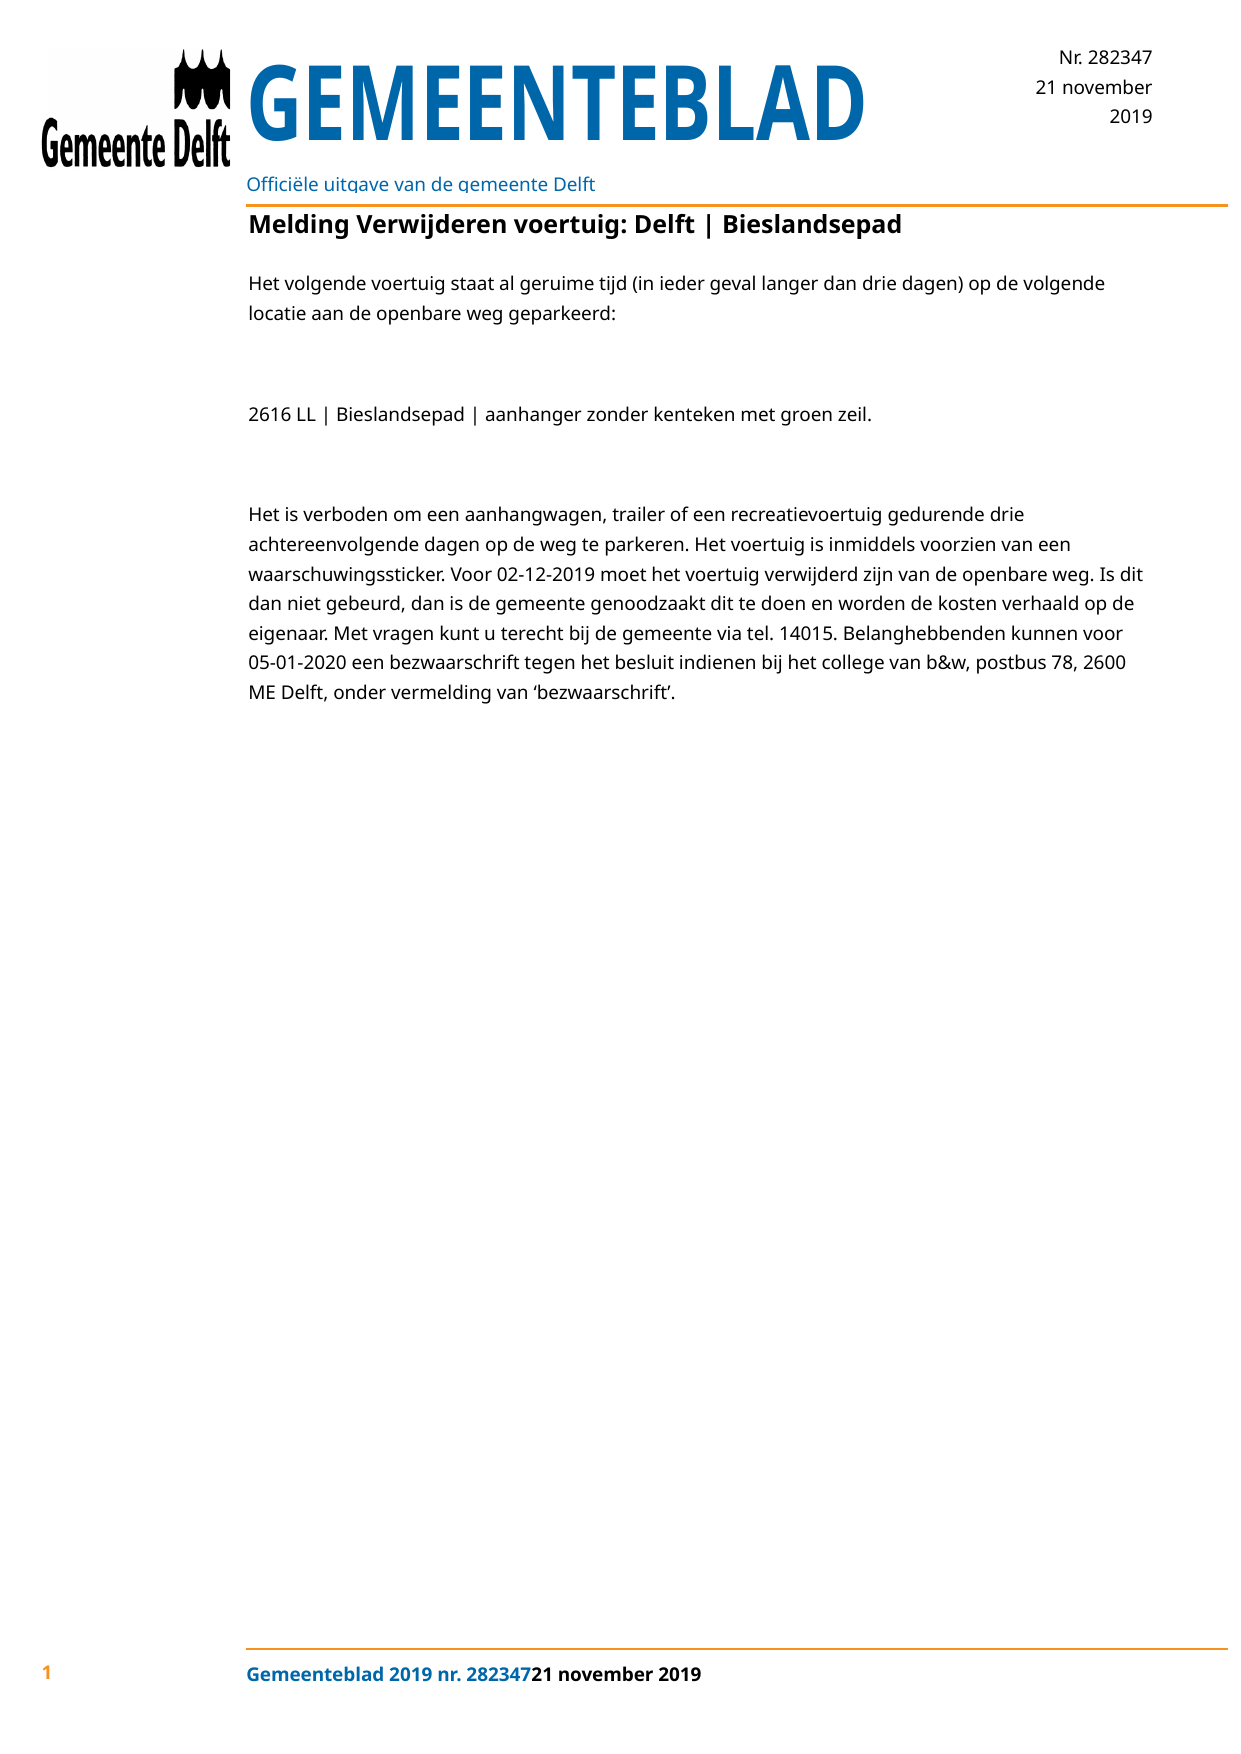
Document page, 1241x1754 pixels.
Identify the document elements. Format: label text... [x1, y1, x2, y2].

picture [41, 47, 231, 172]
text Het volgende voertuig staat al geruime tijd (in ieder geval langer dan drie dagen) op de volgende locatie aan de openbare weg geparkeerd: [248, 270, 1152, 326]
text Melding Verwijderen voertuig: Delft | Bieslandsepad [248, 207, 1152, 241]
text 2616 LL | Bieslandsepad | aanhanger zonder kenteken met groen zeil. [248, 401, 1152, 426]
text Het is verboden om een aanhangwagen, trailer of een recreatievoertuig gedurende drie achtereenvolgende dagen op de weg te parkeren. Het voertuig is inmiddels voorzien van een waarschuwingssticker. Voor 02-12-2019 moet het voertuig verwijderd zijn van de openbare weg. Is dit dan niet gebeurd, dan is de gemeente genoodzaakt dit te doen en worden de kosten verhaald op de eigenaar. Met vragen kunt u terecht bij de gemeente via tel. 14015. Belanghebbenden kunnen voor 05-01-2020 een bezwaarschrift tegen het besluit indienen bij het college van b&w, postbus 78, 2600 ME Delft, onder vermelding van ‘bezwaarschrift’. [248, 502, 1152, 705]
